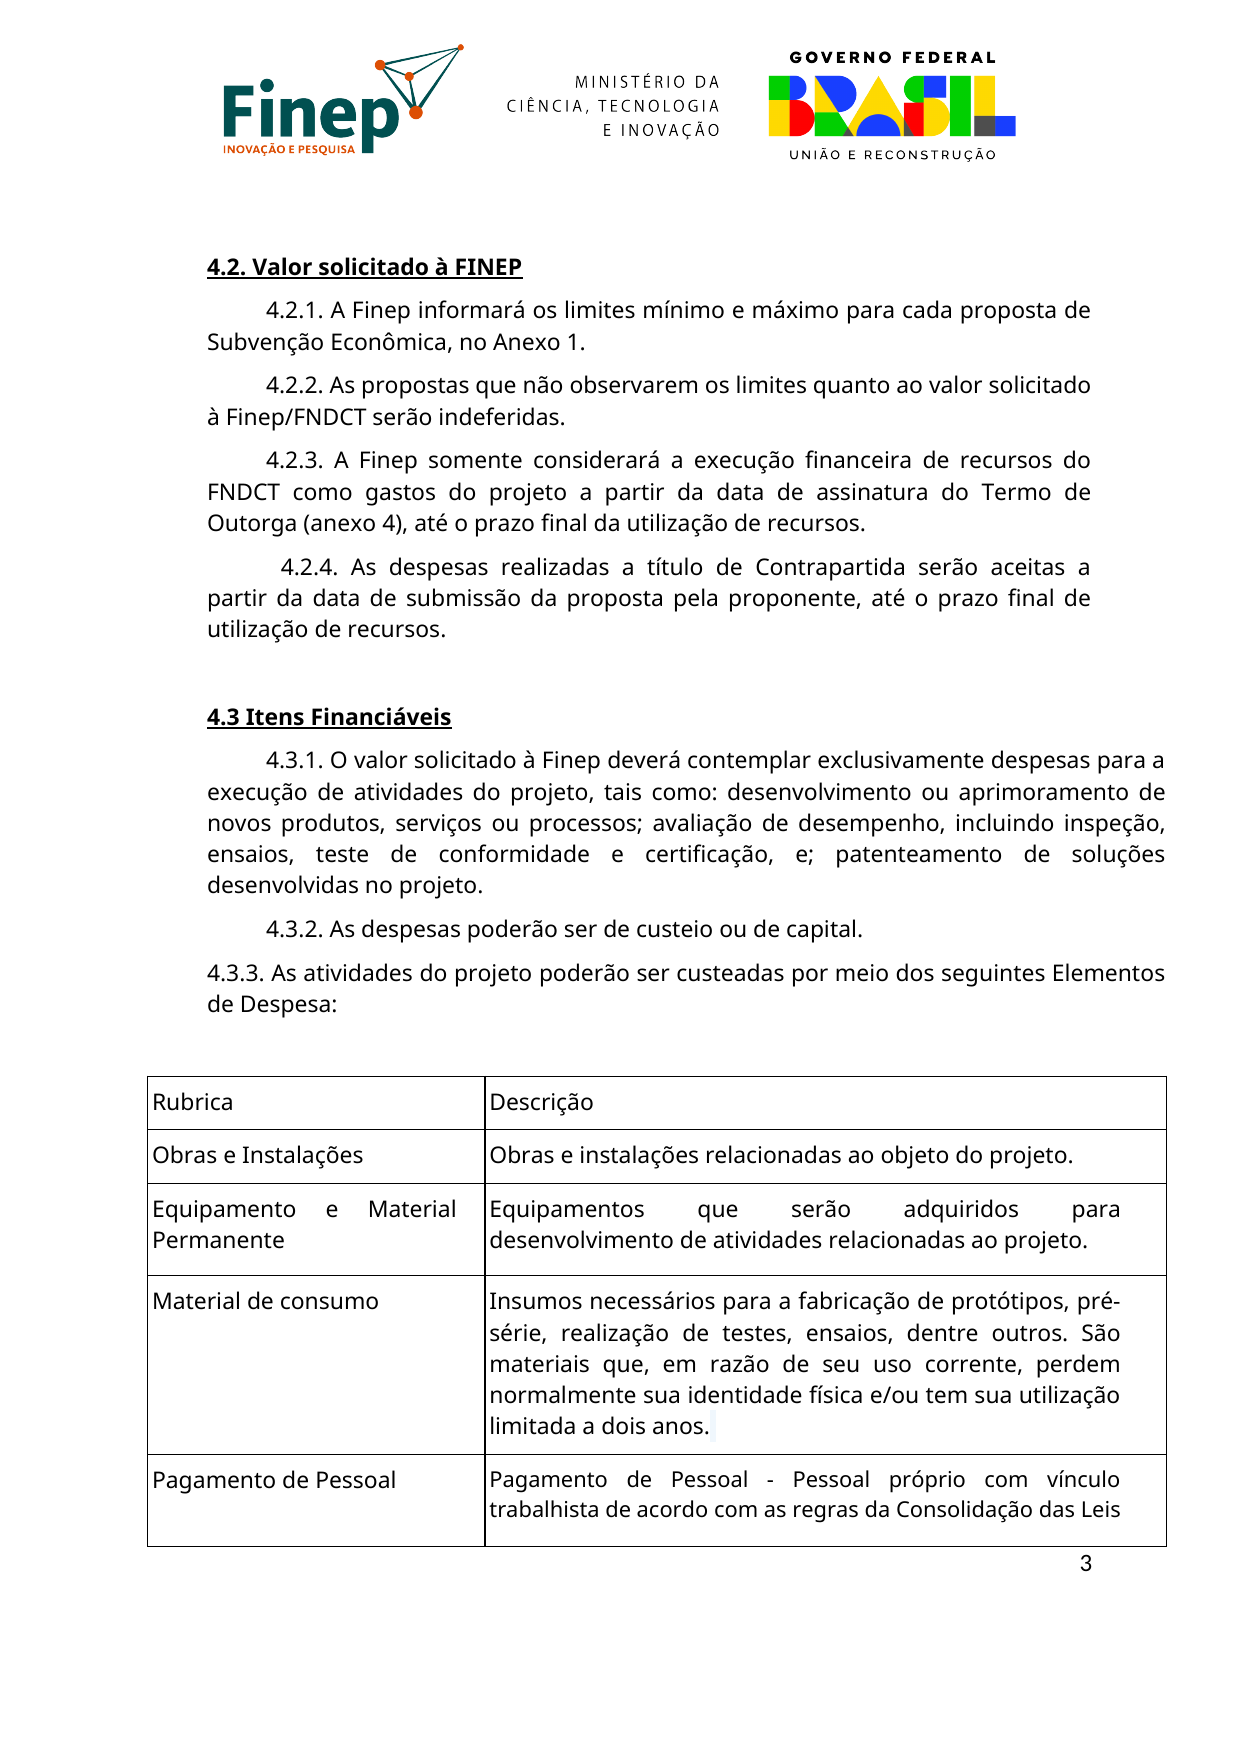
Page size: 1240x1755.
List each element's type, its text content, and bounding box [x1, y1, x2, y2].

text 4.2. Valor solicitado à FINEP [148, 251, 1092, 282]
table_cell Obras e Instalações [148, 1130, 484, 1183]
table_cell Equipamentos que serão adquiridos para desenvolvimento de atividades relacionadas ao projeto. [486, 1184, 1166, 1275]
table_cell Equipamento e Material Permanente [148, 1184, 484, 1275]
text 4.2.2. As propostas que não observarem os limites quanto ao valor solicitado à Finep/FNDCT serão indeferidas. [207, 369, 1092, 432]
text 4.3.2. As despesas poderão ser de custeio ou de capital. [148, 913, 1166, 944]
table_cell Pagamento de Pessoal - Pessoal próprio com vínculo trabalhista de acordo com as regras da Consolidação das Leis [486, 1455, 1166, 1546]
text 4.2.4. As despesas realizadas a título de Contrapartida serão aceitas a partir da data de submissão da proposta pela proponente, até o prazo final de utilização de recursos. [207, 551, 1092, 644]
text 4.2.1. A Finep informará os limites mínimo e máximo para cada proposta de Subvenção Econômica, no Anexo 1. [207, 294, 1092, 357]
table_cell Obras e instalações relacionadas ao objeto do projeto. [486, 1130, 1166, 1183]
table_cell Insumos necessários para a fabricação de protótipos, pré-série, realização de testes, ensaios, dentre outros. São materiais que, em razão de seu uso corrente, perdem normalmente sua identidade física e/ou tem sua utilização limitada a dois anos. [486, 1276, 1166, 1454]
text 4.3.1. O valor solicitado à Finep deverá contemplar exclusivamente despesas para a execução de atividades do projeto, tais como: desenvolvimento ou aprimoramento de novos produtos, serviços ou processos; avaliação de desempenho, incluindo inspeção, ensaios, teste de conformidade e certificação, e; patenteamento de soluções desenvolvidas no projeto. [207, 744, 1166, 901]
table_header Rubrica [148, 1077, 484, 1129]
text 4.3 Itens Financiáveis [148, 701, 1092, 732]
table_cell Material de consumo [148, 1276, 484, 1454]
table_cell Pagamento de Pessoal [148, 1455, 484, 1546]
table_header Descrição [486, 1077, 1166, 1129]
list 4.2.3. A Finep somente considerará a execução financeira de recursos do FNDCT como gastos do projeto a partir da data de assinatura do Termo de Outorga (anexo 4), até o prazo final da utilização de recursos. [207, 444, 1092, 538]
text 4.3.3. As atividades do projeto poderão ser custeadas por meio dos seguintes Elementos de Despesa: [207, 957, 1166, 1019]
